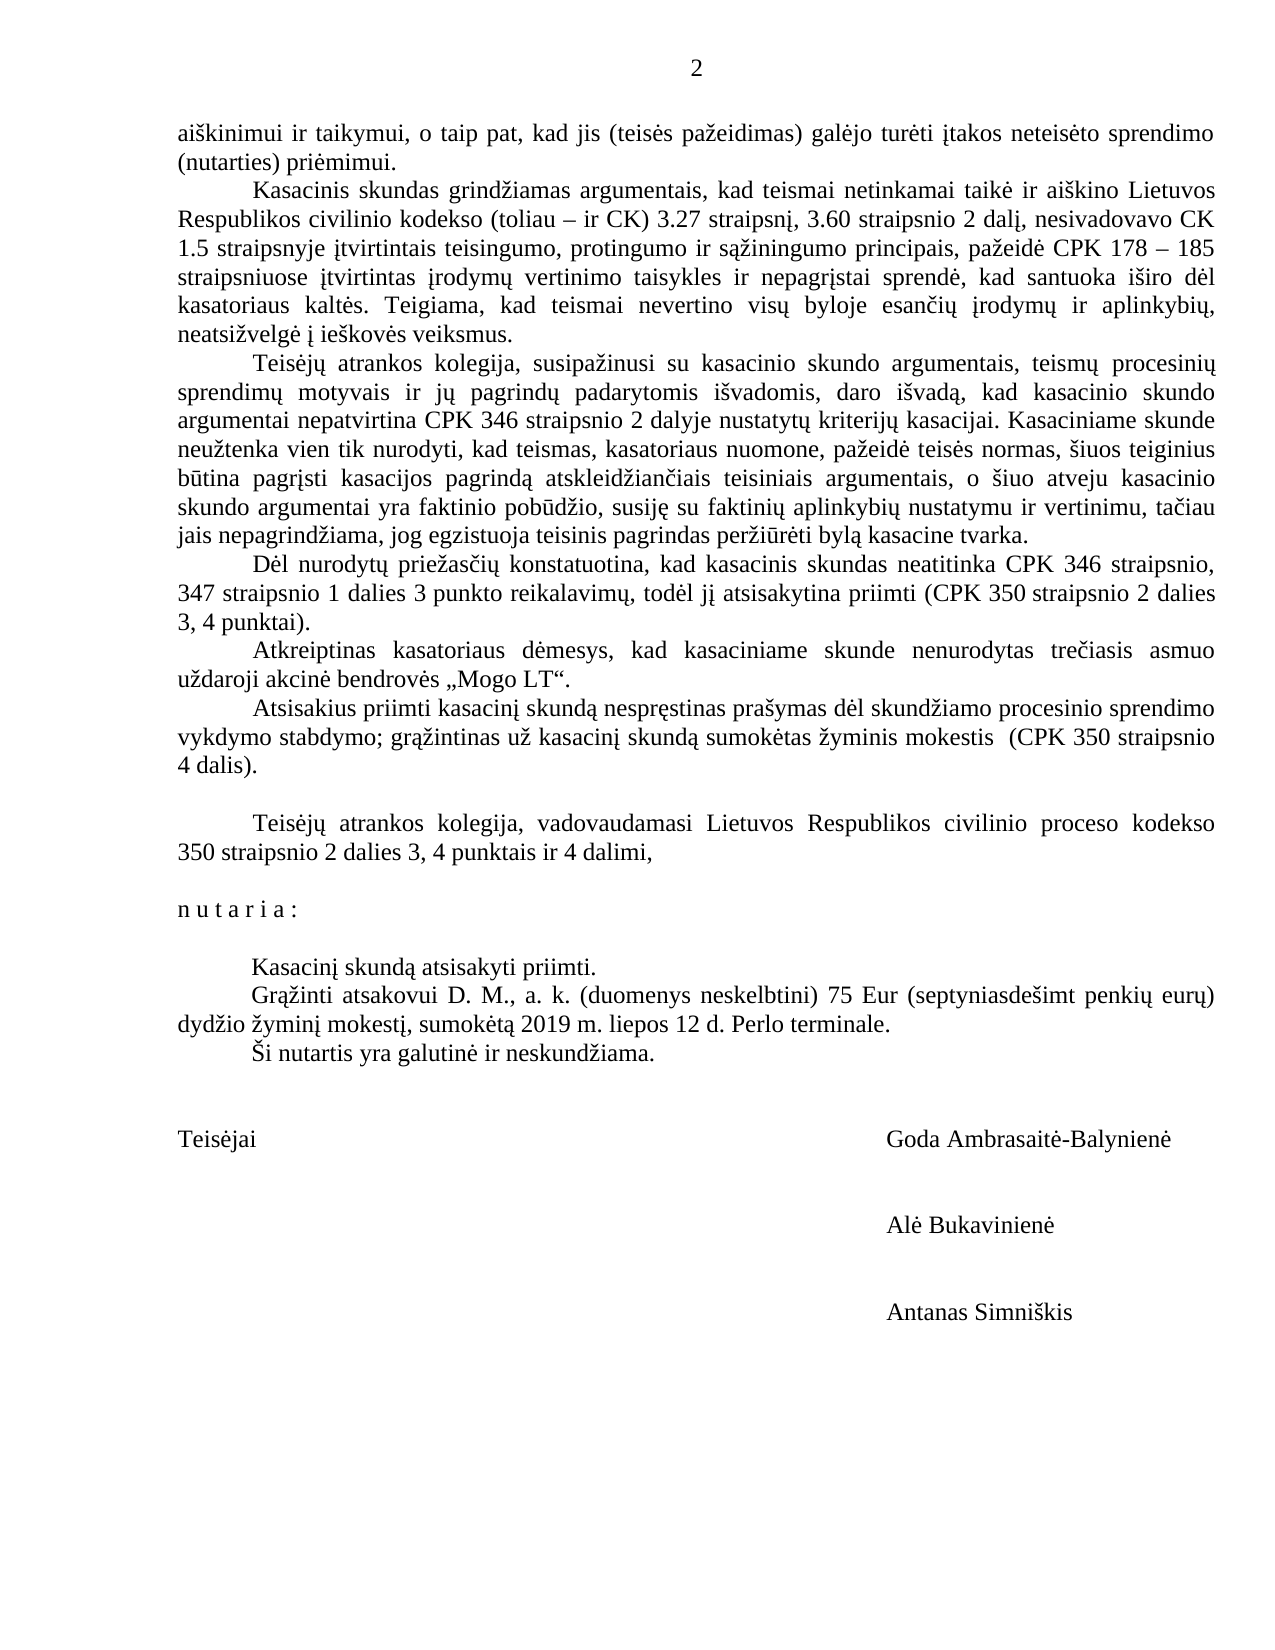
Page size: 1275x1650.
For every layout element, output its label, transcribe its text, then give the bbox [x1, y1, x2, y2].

text Teisėjų atrankos kolegija, vadovaudamasi Lietuvos Respublikos civilinio proceso kodekso 350 straipsnio 2 dalies 3, 4 punktais ir 4 dalimi, [177, 808, 1216, 866]
text Grąžinti atsakovui D. M., a. k. (duomenys neskelbtini) 75 Eur (septyniasdešimt penkių eurų) dydžio žyminį mokestį, sumokėtą 2019 m. liepos 12 d. Perlo terminale. [177, 981, 1216, 1038]
text Kasacinis skundas grindžiamas argumentais, kad teismai netinkamai taikė ir aiškino Lietuvos Respublikos civilinio kodekso (toliau – ir CK) 3.27 straipsnį, 3.60 straipsnio 2 dalį, nesivadovavo CK 1.5 straipsnyje įtvirtintais teisingumo, protingumo ir sąžiningumo principais, pažeidė CPK 178 – 185 straipsniuose įtvirtintas įrodymų vertinimo taisykles ir nepagrįstai sprendė, kad santuoka iširo dėl kasatoriaus kaltės. Teigiama, kad teismai nevertino visų byloje esančių įrodymų ir aplinkybių, neatsižvelgė į ieškovės veiksmus. [177, 176, 1216, 348]
text Teisėjų atrankos kolegija, susipažinusi su kasacinio skundo argumentais, teismų procesinių sprendimų motyvais ir jų pagrindų padarytomis išvadomis, daro išvadą, kad kasacinio skundo argumentai nepatvirtina CPK 346 straipsnio 2 dalyje nustatytų kriterijų kasacijai. Kasaciniame skunde neužtenka vien tik nurodyti, kad teismas, kasatoriaus nuomone, pažeidė teisės normas, šiuos teiginius būtina pagrįsti kasacijos pagrindą atskleidžiančiais teisiniais argumentais, o šiuo atveju kasacinio skundo argumentai yra faktinio pobūdžio, susiję su faktinių aplinkybių nustatymu ir vertinimu, tačiau jais nepagrindžiama, jog egzistuoja teisinis pagrindas peržiūrėti bylą kasacine tvarka. [177, 348, 1216, 549]
text Atsisakius priimti kasacinį skundą nespręstinas prašymas dėl skundžiamo procesinio sprendimo vykdymo stabdymo; grąžintinas už kasacinį skundą sumokėtas žyminis mokestis (CPK 350 straipsnio 4 dalis). [177, 693, 1216, 779]
text Antanas Simniškis [177, 1297, 1216, 1326]
text aiškinimui ir taikymui, o taip pat, kad jis (teisės pažeidimas) galėjo turėti įtakos neteisėto sprendimo (nutarties) priėmimui. [177, 118, 1216, 176]
text Alė Bukavinienė [177, 1211, 1216, 1239]
text Atkreiptinas kasatoriaus dėmesys, kad kasaciniame skunde nenurodytas trečiasis asmuo uždaroji akcinė bendrovės „Mogo LT“. [177, 636, 1216, 693]
text Ši nutartis yra galutinė ir neskundžiama. [177, 1038, 1216, 1067]
text n u t a r i a : [177, 894, 1216, 923]
text Teisėjai Goda Ambrasaitė-Balynienė [177, 1124, 1216, 1153]
text Dėl nurodytų priežasčių konstatuotina, kad kasacinis skundas neatitinka CPK 346 straipsnio, 347 straipsnio 1 dalies 3 punkto reikalavimų, todėl jį atsisakytina priimti (CPK 350 straipsnio 2 dalies 3, 4 punktai). [177, 549, 1216, 636]
text Kasacinį skundą atsisakyti priimti. [177, 952, 1216, 981]
